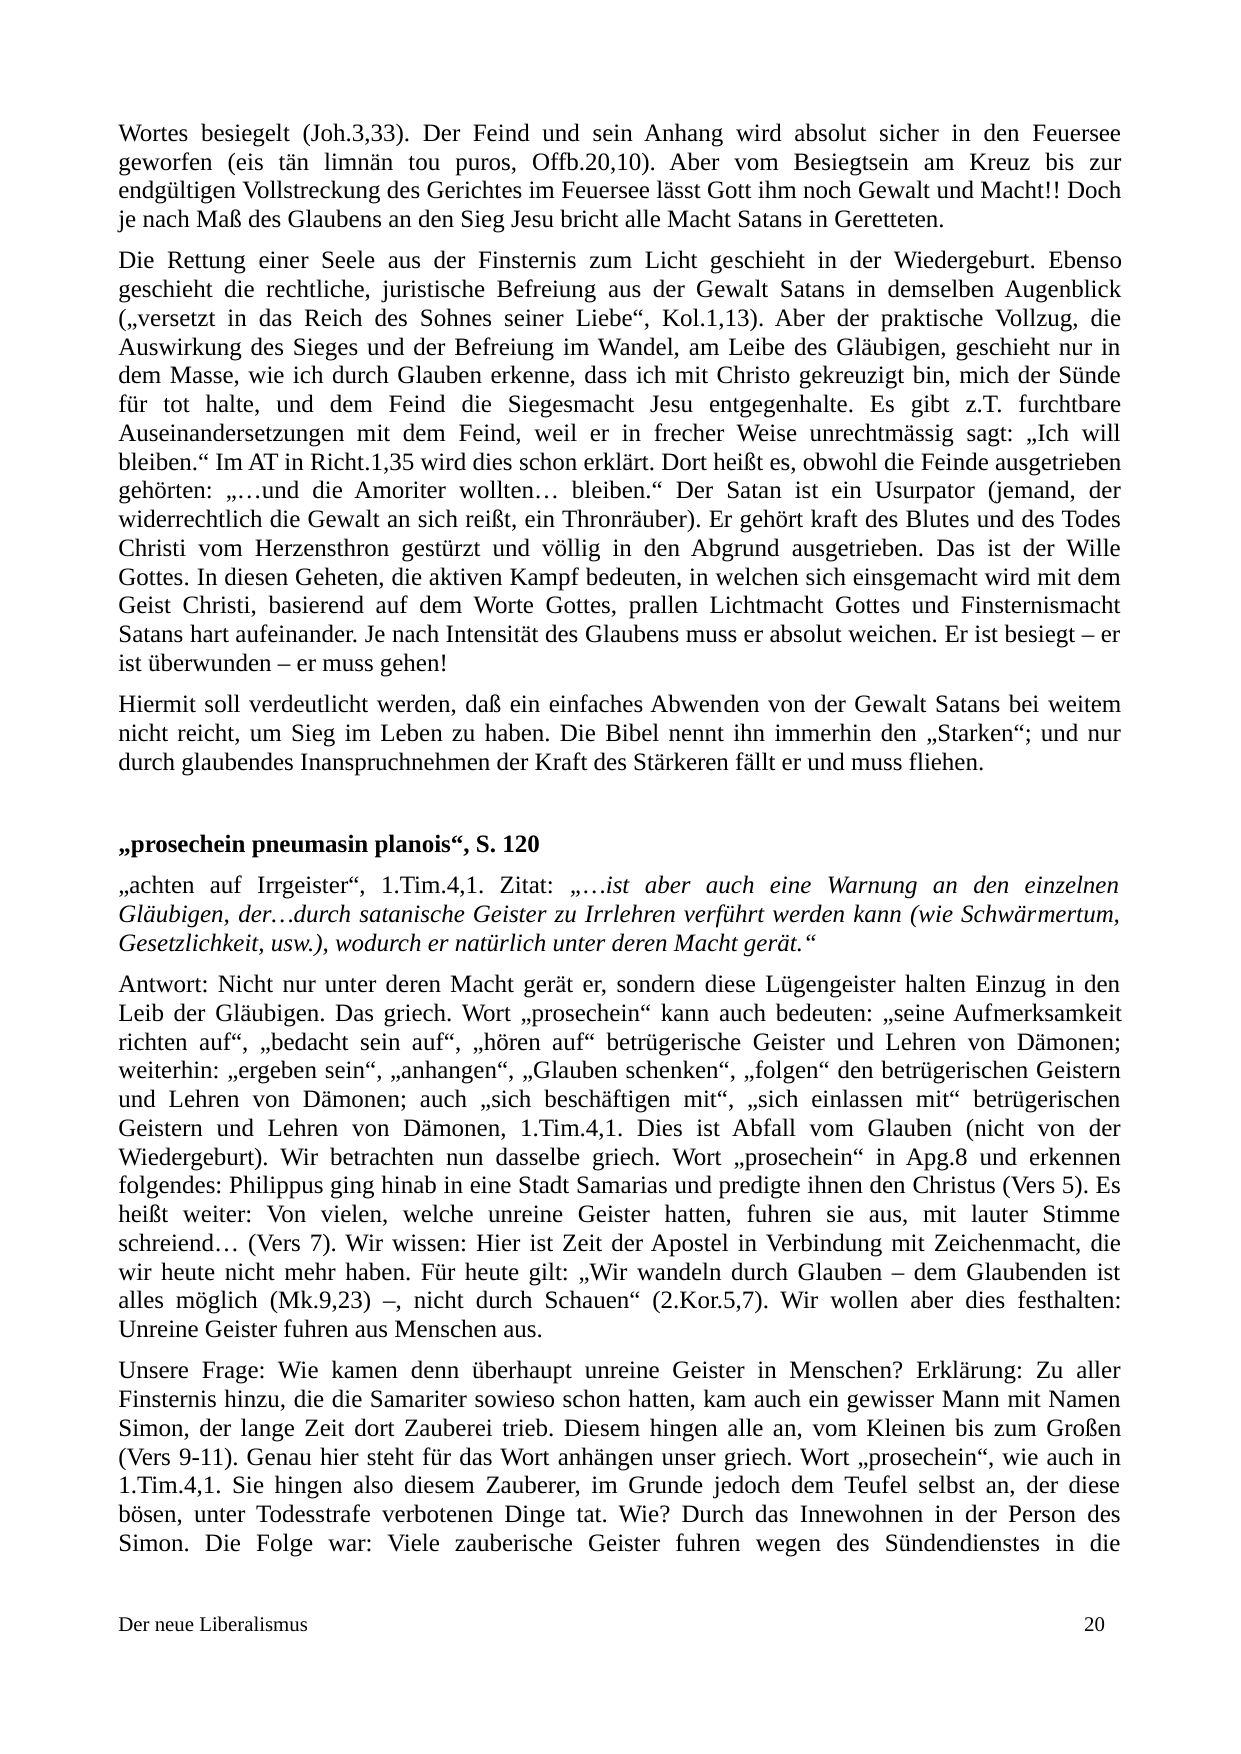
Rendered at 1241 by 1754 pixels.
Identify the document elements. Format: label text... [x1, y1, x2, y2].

text „prosechein pneumasin planois“, S. 120 [118, 829, 1122, 858]
text Unsere Frage: Wie kamen denn überhaupt unreine Geister in Menschen? Erklärung: Zu aller Finsternis hinzu, die die Samariter sowieso schon hatten, kam auch ein gewisser Mann mit Namen Simon, der lange Zeit dort Zauberei trieb. Diesem hingen alle an, vom Kleinen bis zum Großen (Vers 9-11). Genau hier steht für das Wort anhängen unser griech. Wort „prosechein“, wie auch in 1.Tim.4,1. Sie hingen also diesem Zauberer, im Grunde jedoch dem Teufel selbst an, der diese bösen, unter Todesstrafe verbotenen Dinge tat. Wie? Durch das Innewohnen in der Person des Simon. Die Folge war: Viele zauberische Geister fuhren wegen des Sündendienstes in die [118, 1356, 1122, 1557]
text Die Rettung einer Seele aus der Finsternis zum Licht ge­schieht in der Wiedergeburt. Ebenso geschieht die rechtliche, juristische Befreiung aus der Gewalt Satans in demselben Augenblick („versetzt in das Reich des Sohnes seiner Liebe“, Kol.1,13). Aber der praktische Vollzug, die Auswirkung des Sieges und der Befreiung im Wandel, am Leibe des Gläubigen, geschieht nur in dem Masse, wie ich durch Glauben erkenne, dass ich mit Christo gekreuzigt bin, mich der Sünde für tot halte, und dem Feind die Siegesmacht Jesu entgegenhalte. Es gibt z.T. furchtbare Auseinandersetzungen mit dem Feind, weil er in frecher Weise unrechtmässig sagt: „Ich will bleiben.“ Im AT in Richt.1,35 wird dies schon erklärt. Dort heißt es, obwohl die Feinde ausgetrieben gehör­ten: „…und die Amoriter wollten… bleiben.“ Der Satan ist ein Usurpator (jemand, der widerrechtlich die Gewalt an sich reißt, ein Thronräuber). Er gehört kraft des Blutes und des Todes Christi vom Herzensthron gestürzt und völlig in den Abgrund ausgetrieben. Das ist der Wille Gottes. In diesen Geheten, die aktiven Kampf bedeuten, in welchen sich einsgemacht wird mit dem Geist Christi, basierend auf dem Worte Gottes, prallen Lichtmacht Gottes und Finsternismacht Satans hart aufeinander. Je nach Intensität des Glaubens muss er absolut weichen. Er ist besiegt – er ist überwunden – er muss gehen! [118, 246, 1122, 677]
text Hiermit soll verdeutlicht werden, daß ein einfaches Abwen­den von der Gewalt Satans bei weitem nicht reicht, um Sieg im Leben zu haben. Die Bibel nennt ihn immerhin den „Starken“; und nur durch glaubendes Inanspruchnehmen der Kraft des Stärkeren fällt er und muss fliehen. [118, 689, 1122, 776]
text „achten auf Irrgeister“, 1.Tim.4,1. Zitat: „…ist aber auch eine Warnung an den einzelnen Gläubigen, der…durch satanische Geister zu Irrlehren verführt werden kann (wie Schwär­mertum, Gesetzlichkeit, usw.), wodurch er natürlich unter deren Macht gerät.“ [118, 871, 1122, 957]
text Antwort: Nicht nur unter deren Macht gerät er, sondern diese Lügengeister halten Einzug in den Leib der Gläubigen. Das griech. Wort „prosechein“ kann auch bedeuten: „seine Auf­merksamkeit richten auf“, „bedacht sein auf“, „hören auf“ betrügerische Geister und Lehren von Dämonen; weiterhin: „ergeben sein“, „anhangen“, „Glauben schenken“, „folgen“ den betrügerischen Geistern und Lehren von Dämonen; auch „sich beschäftigen mit“, „sich einlassen mit“ betrügerischen Geistern und Lehren von Dämonen, 1.Tim.4,1. Dies ist Abfall vom Glauben (nicht von der Wiedergeburt). Wir betrachten nun dasselbe griech. Wort „prosechein“ in Apg.8 und erkennen folgendes: Philippus ging hinab in eine Stadt Samarias und predigte ihnen den Christus (Vers 5). Es heißt weiter: Von vielen, welche unreine Geister hatten, fuhren sie aus, mit lauter Stimme schreiend… (Vers 7). Wir wissen: Hier ist Zeit der Apostel in Verbindung mit Zeichenmacht, die wir heute nicht mehr haben. Für heute gilt: „Wir wandeln durch Glauben – dem Glaubenden ist alles möglich (Mk.9,23) –, nicht durch Schauen“ (2.Kor.5,7). Wir wollen aber dies festhalten: Unreine Geister fuhren aus Menschen aus. [118, 969, 1122, 1343]
text Wortes besiegelt (Joh.3,33). Der Feind und sein Anhang wird absolut sicher in den Feuersee geworfen (eis tän limnän tou puros, Offb.20,10). Aber vom Besiegtsein am Kreuz bis zur endgültigen Vollstreckung des Gerichtes im Feuersee lässt Gott ihm noch Gewalt und Macht!! Doch je nach Maß des Glaubens an den Sieg Jesu bricht alle Macht Satans in Geretteten. [118, 118, 1122, 233]
